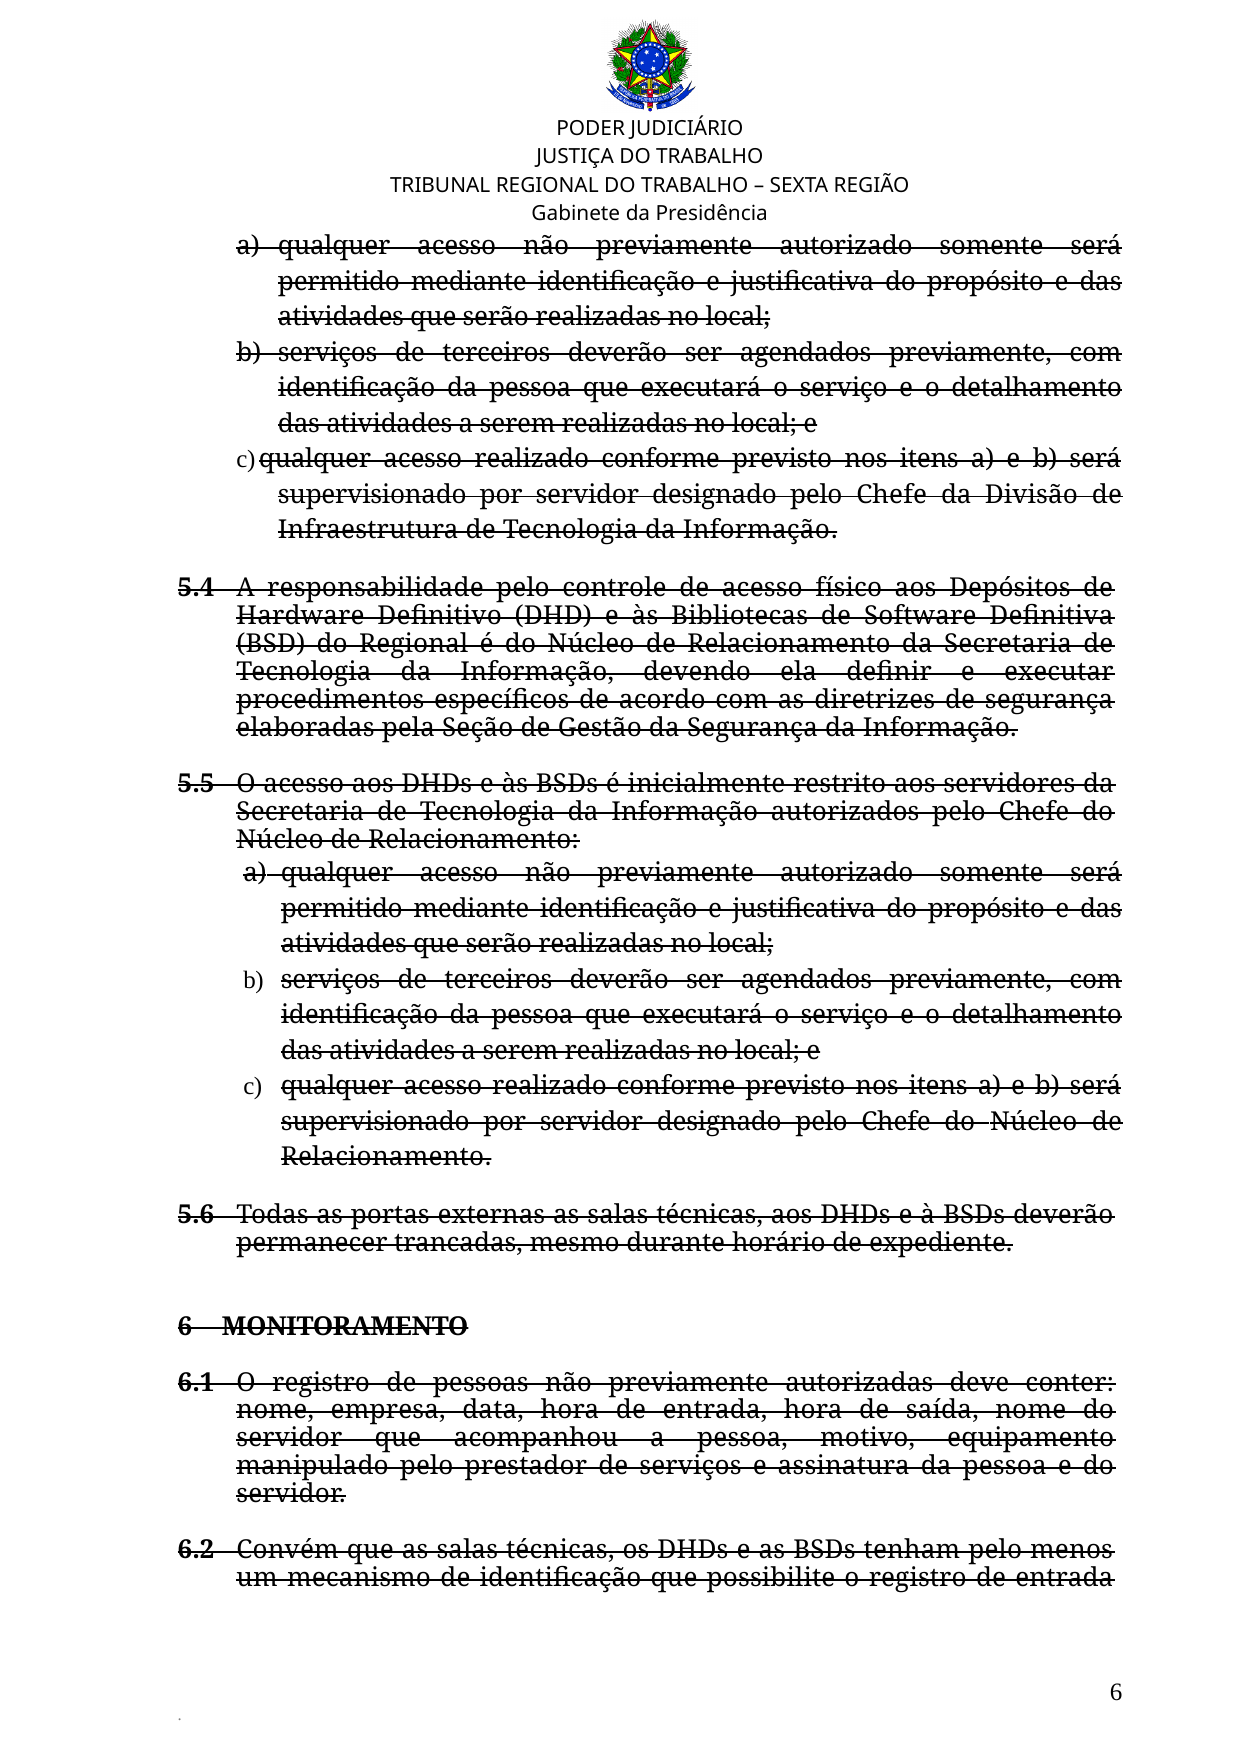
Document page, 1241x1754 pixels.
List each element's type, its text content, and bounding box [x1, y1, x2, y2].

list qualquer acesso não previamente autorizado somente será permitido mediante identificação e justificativa do propósito e das atividades que serão realizadas no local; [243, 854, 1122, 874]
list Todas as portas externas as salas técnicas, aos DHDs e à BSDs deverão permanecer trancadas, mesmo durante horário de expediente. [177, 1217, 1115, 1257]
list qualquer acesso não previamente autorizado somente será permitido mediante identificação e justificativa do propósito e das atividades que serão realizadas no local; [236, 227, 1122, 247]
list O acesso aos DHDs e às BSDs é inicialmente restrito aos servidores da Secretaria de Tecnologia da Informação autorizados pelo Chefe do Núcleo de Relacionamento: [177, 785, 1115, 854]
list Todas as portas externas as salas técnicas, aos DHDs e à BSDs deverão permanecer trancadas, mesmo durante horário de expediente. [177, 1201, 1115, 1216]
list qualquer acesso não previamente autorizado somente será permitido mediante identificação e justificativa do propósito e das atividades que serão realizadas no local; [236, 249, 1122, 333]
list O registro de pessoas não previamente autorizadas deve conter: nome, empresa, data, hora de entrada, hora de saída, nome do servidor que acompanhou a pessoa, motivo, equipamento manipulado pelo prestador de serviços e assinatura da pessoa e do servidor. [177, 1369, 1115, 1383]
list O acesso aos DHDs e às BSDs é inicialmente restrito aos servidores da Secretaria de Tecnologia da Informação autorizados pelo Chefe do Núcleo de Relacionamento: [177, 770, 1115, 784]
list qualquer acesso realizado conforme previsto nos itens a) e b) será supervisionado por servidor designado pelo Chefe do Núcleo de Relacionamento. [243, 1067, 1122, 1173]
list qualquer acesso realizado conforme previsto nos itens a) e b) será supervisionado por servidor designado pelo Chefe da Divisão de Infraestrutura de Tecnologia da Informação. [236, 440, 1122, 547]
list serviços de terceiros deverão ser agendados previamente, com identificação da pessoa que executará o serviço e o detalhamento das atividades a serem realizadas no local; e [236, 355, 1122, 440]
list Todas as portas externas as salas técnicas, aos DHDs e à BSDs deverão permanecer trancadas, mesmo durante horário de expediente. [241, 1246, 900, 1257]
list MONITORAMENTO [177, 1313, 1115, 1341]
list Convém que as salas técnicas, os DHDs e as BSDs tenham pelo menos um mecanismo de identificação que possibilite o registro de entrada e saída: [177, 1536, 1115, 1551]
list qualquer acesso não previamente autorizado somente será permitido mediante identificação e justificativa do propósito e das atividades que serão realizadas no local; [243, 875, 1122, 960]
picture [601, 17, 698, 113]
list O registro de pessoas não previamente autorizadas deve conter: nome, empresa, data, hora de entrada, hora de saída, nome do servidor que acompanhou a pessoa, motivo, equipamento manipulado pelo prestador de serviços e assinatura da pessoa e do servidor. [177, 1384, 1115, 1508]
list A responsabilidade pelo controle de acesso físico aos Depósitos de Hardware Definitivo (DHD) e às Bibliotecas de Software Definitiva (BSD) do Regional é do Núcleo de Relacionamento da Secretaria de Tecnologia da Informação, devendo ela definir e executar procedimentos específicos de acordo com as diretrizes de segurança elaboradas pela Seção de Gestão da Segurança da Informação. [177, 590, 1115, 742]
list A responsabilidade pelo controle de acesso físico aos Depósitos de Hardware Definitivo (DHD) e às Bibliotecas de Software Definitiva (BSD) do Regional é do Núcleo de Relacionamento da Secretaria de Tecnologia da Informação, devendo ela definir e executar procedimentos específicos de acordo com as diretrizes de segurança elaboradas pela Seção de Gestão da Segurança da Informação. [177, 574, 1115, 589]
list Convém que as salas técnicas, os DHDs e as BSDs tenham pelo menos um mecanismo de identificação que possibilite o registro de entrada e saída: [177, 1552, 1115, 1592]
list serviços de terceiros deverão ser agendados previamente, com identificação da pessoa que executará o serviço e o detalhamento das atividades a serem realizadas no local; e [236, 333, 1122, 353]
list serviços de terceiros deverão ser agendados previamente, com identificação da pessoa que executará o serviço e o detalhamento das atividades a serem realizadas no local; e [243, 960, 1122, 1067]
